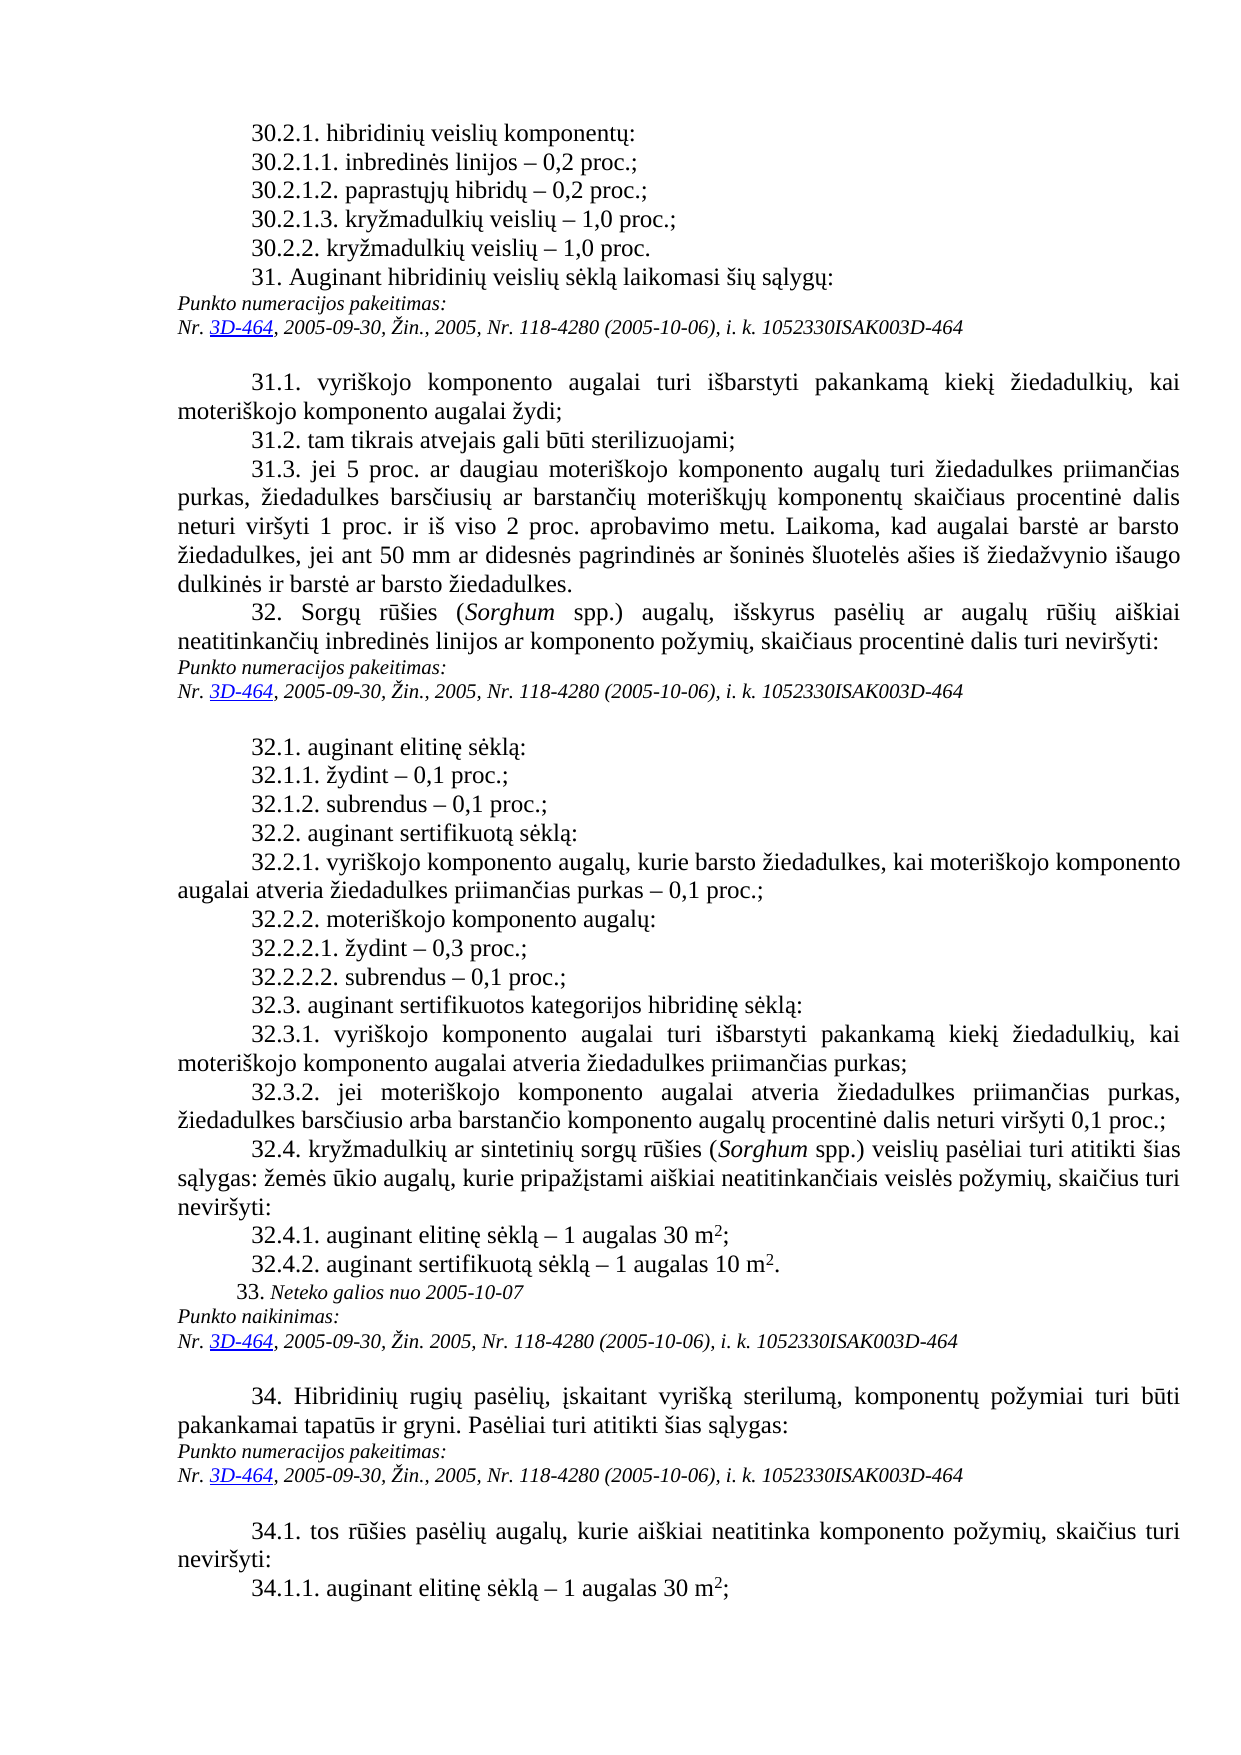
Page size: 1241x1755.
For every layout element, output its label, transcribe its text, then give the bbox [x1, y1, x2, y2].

text 31.1. vyriškojo komponento augalai turi išbarstyti pakankamą kiekį žiedadulkių, kai moteriškojo komponento augalai žydi; [177, 367, 1181, 425]
text 30.2.2. kryžmadulkių veislių – 1,0 proc. [177, 233, 1181, 262]
text Nr. 3D-464, 2005-09-30, Žin., 2005, Nr. 118-4280 (2005-10-06), i. k. 1052330ISAK003D-464 [177, 315, 1181, 339]
text 30.2.1. hibridinių veislių komponentų: [177, 118, 1181, 147]
text 32.2.2. moteriškojo komponento augalų: [177, 904, 1181, 933]
text 32.4. kryžmadulkių ar sintetinių sorgų rūšies (Sorghum spp.) veislių pasėliai turi atitikti šias sąlygas: žemės ūkio augalų, kurie pripažįstami aiškiai neatitinkančiais veislės požymių, skaičius turi neviršyti: [177, 1134, 1181, 1221]
text 32.4.2. auginant sertifikuotą sėklą – 1 augalas 10 m2. [177, 1249, 1181, 1278]
text 32.2.2.1. žydint – 0,3 proc.; [177, 933, 1181, 962]
text Nr. 3D-464, 2005-09-30, Žin. 2005, Nr. 118-4280 (2005-10-06), i. k. 1052330ISAK003D-464 [177, 1328, 1181, 1353]
text 34. Hibridinių rugių pasėlių, įskaitant vyrišką sterilumą, komponentų požymiai turi būti pakankamai tapatūs ir gryni. Pasėliai turi atitikti šias sąlygas: [177, 1381, 1181, 1439]
text 32.2. auginant sertifikuotą sėklą: [177, 818, 1181, 847]
text 34.1. tos rūšies pasėlių augalų, kurie aiškiai neatitinka komponento požymių, skaičius turi neviršyti: [177, 1516, 1181, 1573]
text 33. Neteko galios nuo 2005-10-07 [177, 1278, 1181, 1304]
text Nr. 3D-464, 2005-09-30, Žin., 2005, Nr. 118-4280 (2005-10-06), i. k. 1052330ISAK003D-464 [177, 1463, 1181, 1487]
text Punkto numeracijos pakeitimas: [177, 1439, 1181, 1463]
text 30.2.1.2. paprastųjų hibridų – 0,2 proc.; [177, 176, 1181, 204]
text Punkto numeracijos pakeitimas: [177, 655, 1181, 679]
text Nr. 3D-464, 2005-09-30, Žin., 2005, Nr. 118-4280 (2005-10-06), i. k. 1052330ISAK003D-464 [177, 679, 1181, 703]
text 32.1.1. žydint – 0,1 proc.; [177, 761, 1181, 789]
text 31.3. jei 5 proc. ar daugiau moteriškojo komponento augalų turi žiedadulkes priimančias purkas, žiedadulkes barsčiusių ar barstančių moteriškųjų komponentų skaičiaus procentinė dalis neturi viršyti 1 proc. ir iš viso 2 proc. aprobavimo metu. Laikoma, kad augalai barstė ar barsto žiedadulkes, jei ant 50 mm ar didesnės pagrindinės ar šoninės šluotelės ašies iš žiedažvynio išaugo dulkinės ir barstė ar barsto žiedadulkes. [177, 454, 1181, 597]
text Punkto naikinimas: [177, 1304, 1181, 1328]
text 34.1.1. auginant elitinę sėklą – 1 augalas 30 m2; [177, 1573, 1181, 1602]
text 32.1.2. subrendus – 0,1 proc.; [177, 789, 1181, 818]
text 32.1. auginant elitinę sėklą: [177, 732, 1181, 761]
text 32.3.2. jei moteriškojo komponento augalai atveria žiedadulkes priimančias purkas, žiedadulkes barsčiusio arba barstančio komponento augalų procentinė dalis neturi viršyti 0,1 proc.; [177, 1077, 1181, 1134]
text 31.2. tam tikrais atvejais gali būti sterilizuojami; [177, 425, 1181, 454]
text 31. Auginant hibridinių veislių sėklą laikomasi šių sąlygų: [177, 262, 1181, 291]
text 32.2.2.2. subrendus – 0,1 proc.; [177, 962, 1181, 991]
text Punkto numeracijos pakeitimas: [177, 291, 1181, 315]
text 32.3. auginant sertifikuotos kategorijos hibridinę sėklą: [177, 991, 1181, 1019]
text 32.2.1. vyriškojo komponento augalų, kurie barsto žiedadulkes, kai moteriškojo komponento augalai atveria žiedadulkes priimančias purkas – 0,1 proc.; [177, 847, 1181, 904]
text 30.2.1.3. kryžmadulkių veislių – 1,0 proc.; [177, 204, 1181, 233]
text 32.4.1. auginant elitinę sėklą – 1 augalas 30 m2; [177, 1221, 1181, 1249]
text 32. Sorgų rūšies (Sorghum spp.) augalų, išskyrus pasėlių ar augalų rūšių aiškiai neatitinkančių inbredinės linijos ar komponento požymių, skaičiaus procentinė dalis turi neviršyti: [177, 597, 1181, 655]
text 32.3.1. vyriškojo komponento augalai turi išbarstyti pakankamą kiekį žiedadulkių, kai moteriškojo komponento augalai atveria žiedadulkes priimančias purkas; [177, 1019, 1181, 1077]
text 30.2.1.1. inbredinės linijos – 0,2 proc.; [177, 147, 1181, 176]
